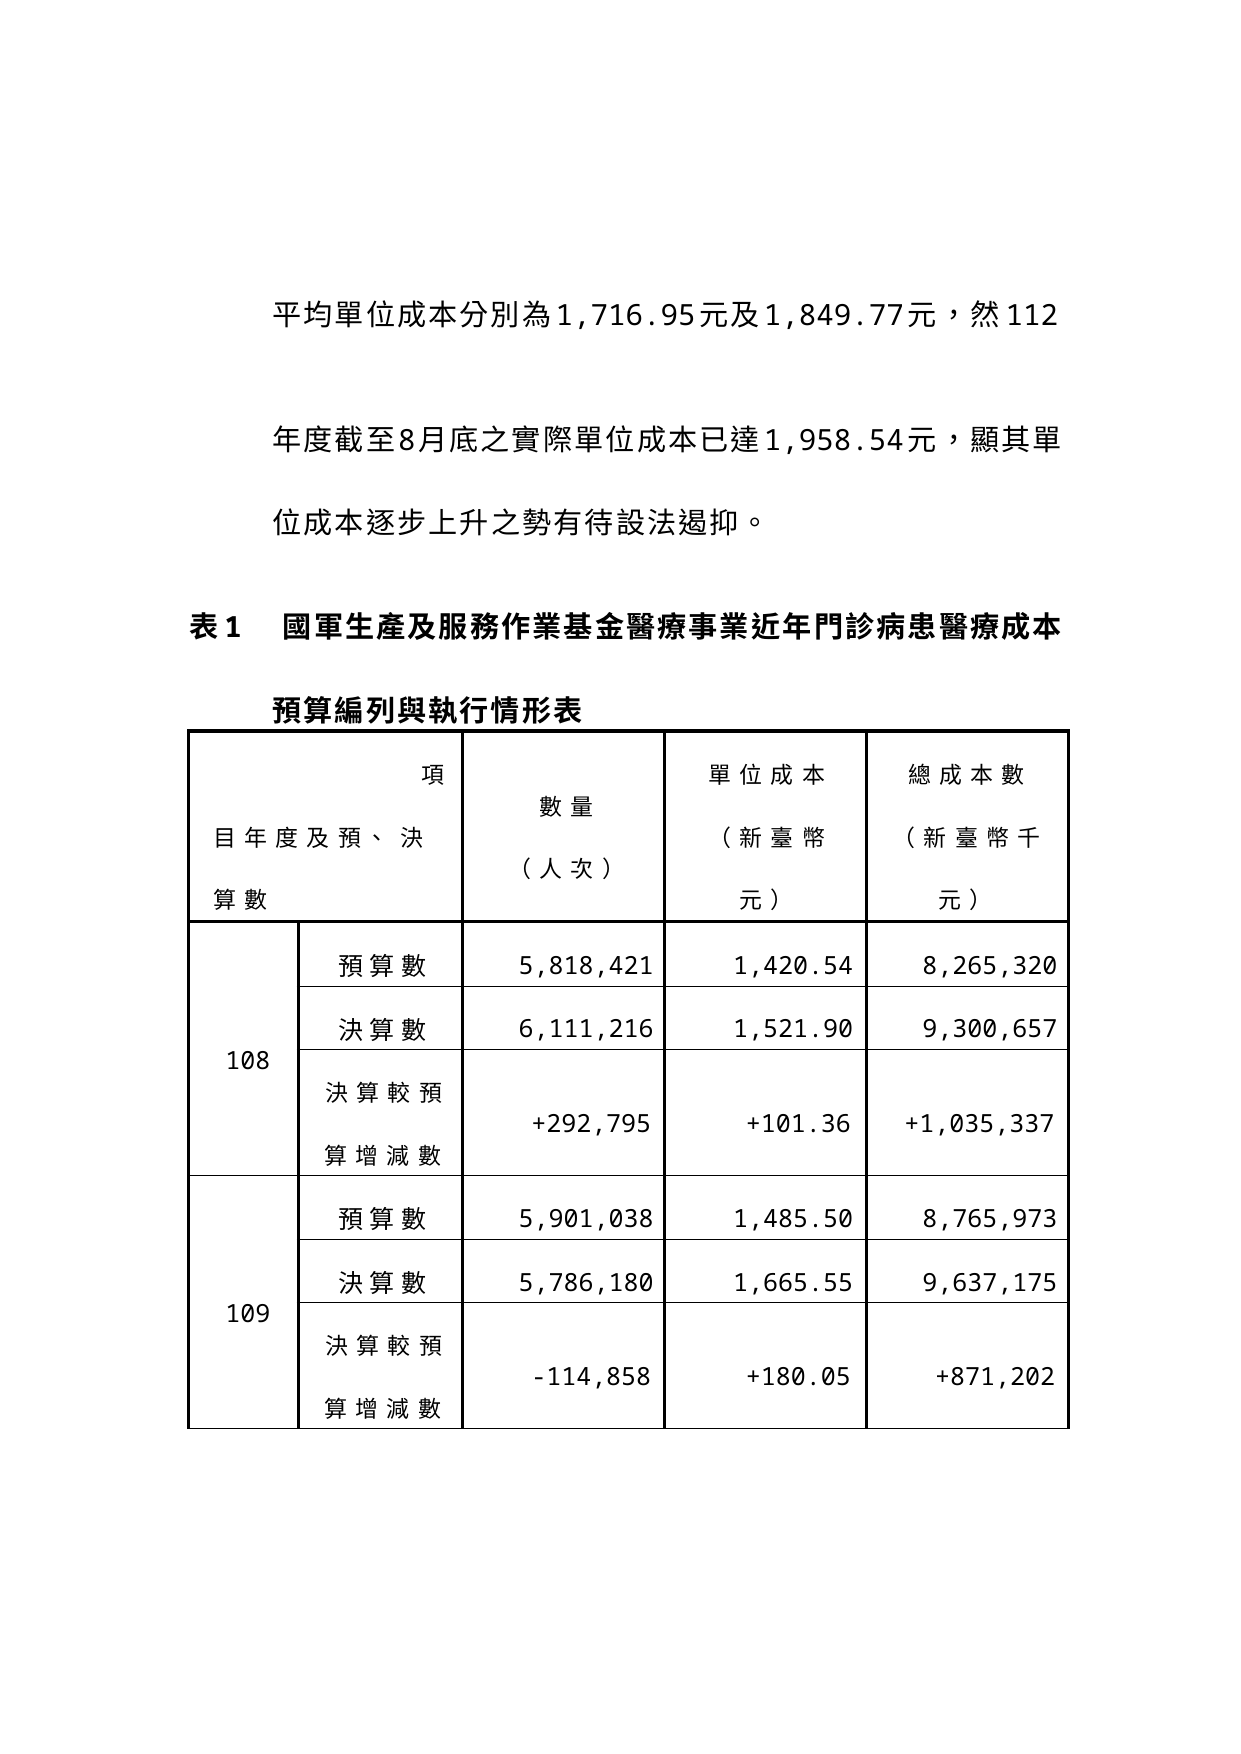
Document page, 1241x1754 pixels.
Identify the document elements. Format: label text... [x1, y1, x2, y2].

text 該基金醫療事業門診醫療收入113年度編列149億9,548萬8千元，占預計整體業務收入294億6,645萬7千元比率50.89%，顯為該事業主要收入來源之一。由於業務量龐大，如成本控制得宜，降低單位成本，當有助其業務賸餘之提升。惟如表1所示，該基金近年門診病患醫療單位成本逐年攀升，從108年度之1,521.9元，逐漸提高至111年度之1,855.16元，4年間每單位成本共增加333.26元，增幅21.90%；112及113年度預算案雖預估平均單位成本分別為1,716.95元及1,849.77元，然112年度截至8月底之實際單位成本已達1,958.54元，顯其單位成本逐步上升之勢有待設法遏抑。 [266, 229, 1063, 542]
table_cell +871,202 [868, 1303, 1067, 1428]
table_cell 1,485.50 [666, 1176, 865, 1239]
table_cell +292,795 [464, 1050, 663, 1175]
table_cell +1,035,337 [868, 1050, 1067, 1175]
table_cell +180.05 [666, 1303, 865, 1428]
table_cell 預算數 [300, 1176, 461, 1239]
table_cell 9,300,657 [868, 987, 1067, 1049]
table_cell +101.36 [666, 1050, 865, 1175]
table_cell 預算數 [300, 923, 461, 986]
table_header 數量 （人次） [464, 733, 663, 920]
table_cell 決算較預算增減數 [300, 1303, 461, 1428]
text 表1 國軍生產及服務作業基金醫療事業近年門診病患醫療成本預算編列與執行情形表 [180, 542, 1063, 729]
table_cell 1,420.54 [666, 923, 865, 986]
table_cell -114,858 [464, 1303, 663, 1428]
table_cell 5,786,180 [464, 1240, 663, 1302]
table_cell 9,637,175 [868, 1240, 1067, 1302]
table_cell 1,665.55 [666, 1240, 865, 1302]
table_cell 109 [190, 1176, 297, 1428]
table_cell 108 [190, 923, 297, 1175]
table_cell 決算較預算增減數 [300, 1050, 461, 1175]
table_cell 5,901,038 [464, 1176, 663, 1239]
table_cell 決算數 [300, 1240, 461, 1302]
table_cell 6,111,216 [464, 987, 663, 1049]
table_header 總成本數 （新臺幣千元） [868, 733, 1067, 920]
table_cell 5,818,421 [464, 923, 663, 986]
table_header 項目年度及預、決算數 [190, 733, 461, 920]
table_header 單位成本 （新臺幣元） [666, 733, 865, 920]
table_cell 決算數 [300, 987, 461, 1049]
table_cell 1,521.90 [666, 987, 865, 1049]
table_cell 8,765,973 [868, 1176, 1067, 1239]
table_cell 8,265,320 [868, 923, 1067, 986]
